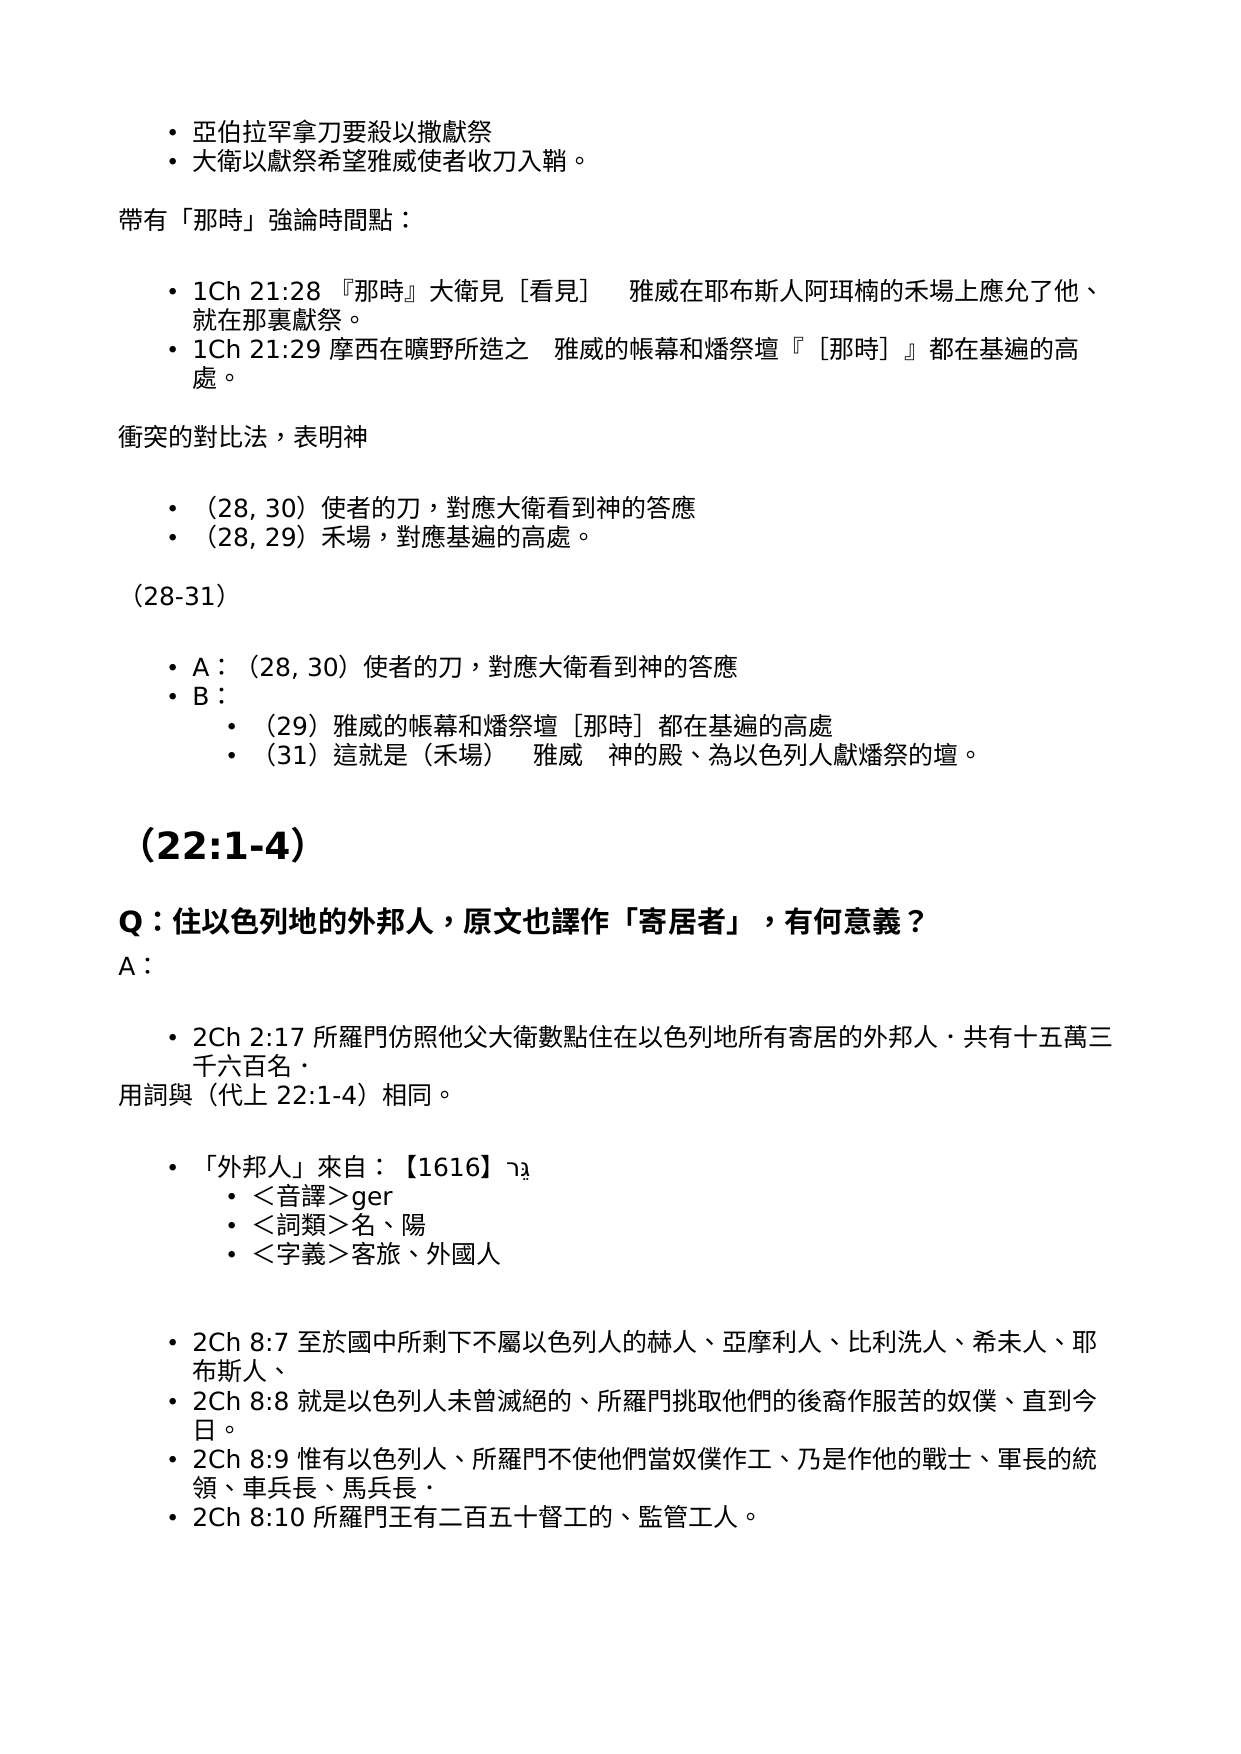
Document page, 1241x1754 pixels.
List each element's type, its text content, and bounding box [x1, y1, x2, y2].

list 大衛以獻祭希望雅威使者收刀入鞘。 [177, 147, 1122, 176]
list ＜音譯＞ger [236, 1182, 1122, 1211]
text 衝突的對比法，表明神 [118, 423, 1122, 452]
list （28, 30）使者的刀，對應大衛看到神的答應 [177, 494, 1122, 523]
list （31）這就是（禾場） 雅威 神的殿、為以色列人獻燔祭的壇。 [236, 741, 1122, 770]
list 2Ch 8:10 所羅門王有二百五十督工的、監管工人。 [177, 1503, 1122, 1532]
list （29）雅威的帳幕和燔祭壇［那時］都在基遍的高處 [236, 712, 1122, 741]
list 1Ch 21:28 『那時』大衛見［看見］ 雅威在耶布斯人阿珥楠的禾場上應允了他、就在那裏獻祭。 [177, 277, 1122, 335]
text 用詞與（代上 22:1-4）相同。 [118, 1082, 1122, 1111]
text A： [118, 952, 1122, 981]
list 2Ch 2:17 所羅門仿照他父大衛數點住在以色列地所有寄居的外邦人．共有十五萬三千六百名． [177, 1023, 1122, 1082]
list ＜字義＞客旅、外國人 [236, 1240, 1122, 1269]
list 2Ch 8:7 至於國中所剩下不屬以色列人的赫人、亞摩利人、比利洗人、希未人、耶布斯人、 [177, 1328, 1122, 1387]
list 2Ch 8:9 惟有以色列人、所羅門不使他們當奴僕作工、乃是作他的戰士、軍長的統領、車兵長、馬兵長． [177, 1445, 1122, 1503]
subtitle （22:1-4） [118, 824, 1122, 868]
list A：（28, 30）使者的刀，對應大衛看到神的答應 [177, 653, 1122, 682]
list 「外邦人」來自：【1616】גֵּר [177, 1153, 1122, 1182]
list 1Ch 21:29 摩西在曠野所造之 雅威的帳幕和燔祭壇『［那時］』都在基遍的高處。 [177, 335, 1122, 394]
list 2Ch 8:8 就是以色列人未曾滅絕的、所羅門挑取他們的後裔作服苦的奴僕、直到今日。 [177, 1387, 1122, 1445]
list 亞伯拉罕拿刀要殺以撒獻祭 [177, 118, 1122, 147]
subtitle Q：住以色列地的外邦人，原文也譯作「寄居者」，有何意義？ [118, 906, 1122, 939]
text 帶有「那時」強論時間點： [118, 206, 1122, 235]
list ＜詞類＞名、陽 [236, 1211, 1122, 1240]
list （28, 29）禾場，對應基遍的高處。 [177, 523, 1122, 553]
list B： [177, 682, 1122, 712]
text （28-31） [118, 582, 1122, 611]
